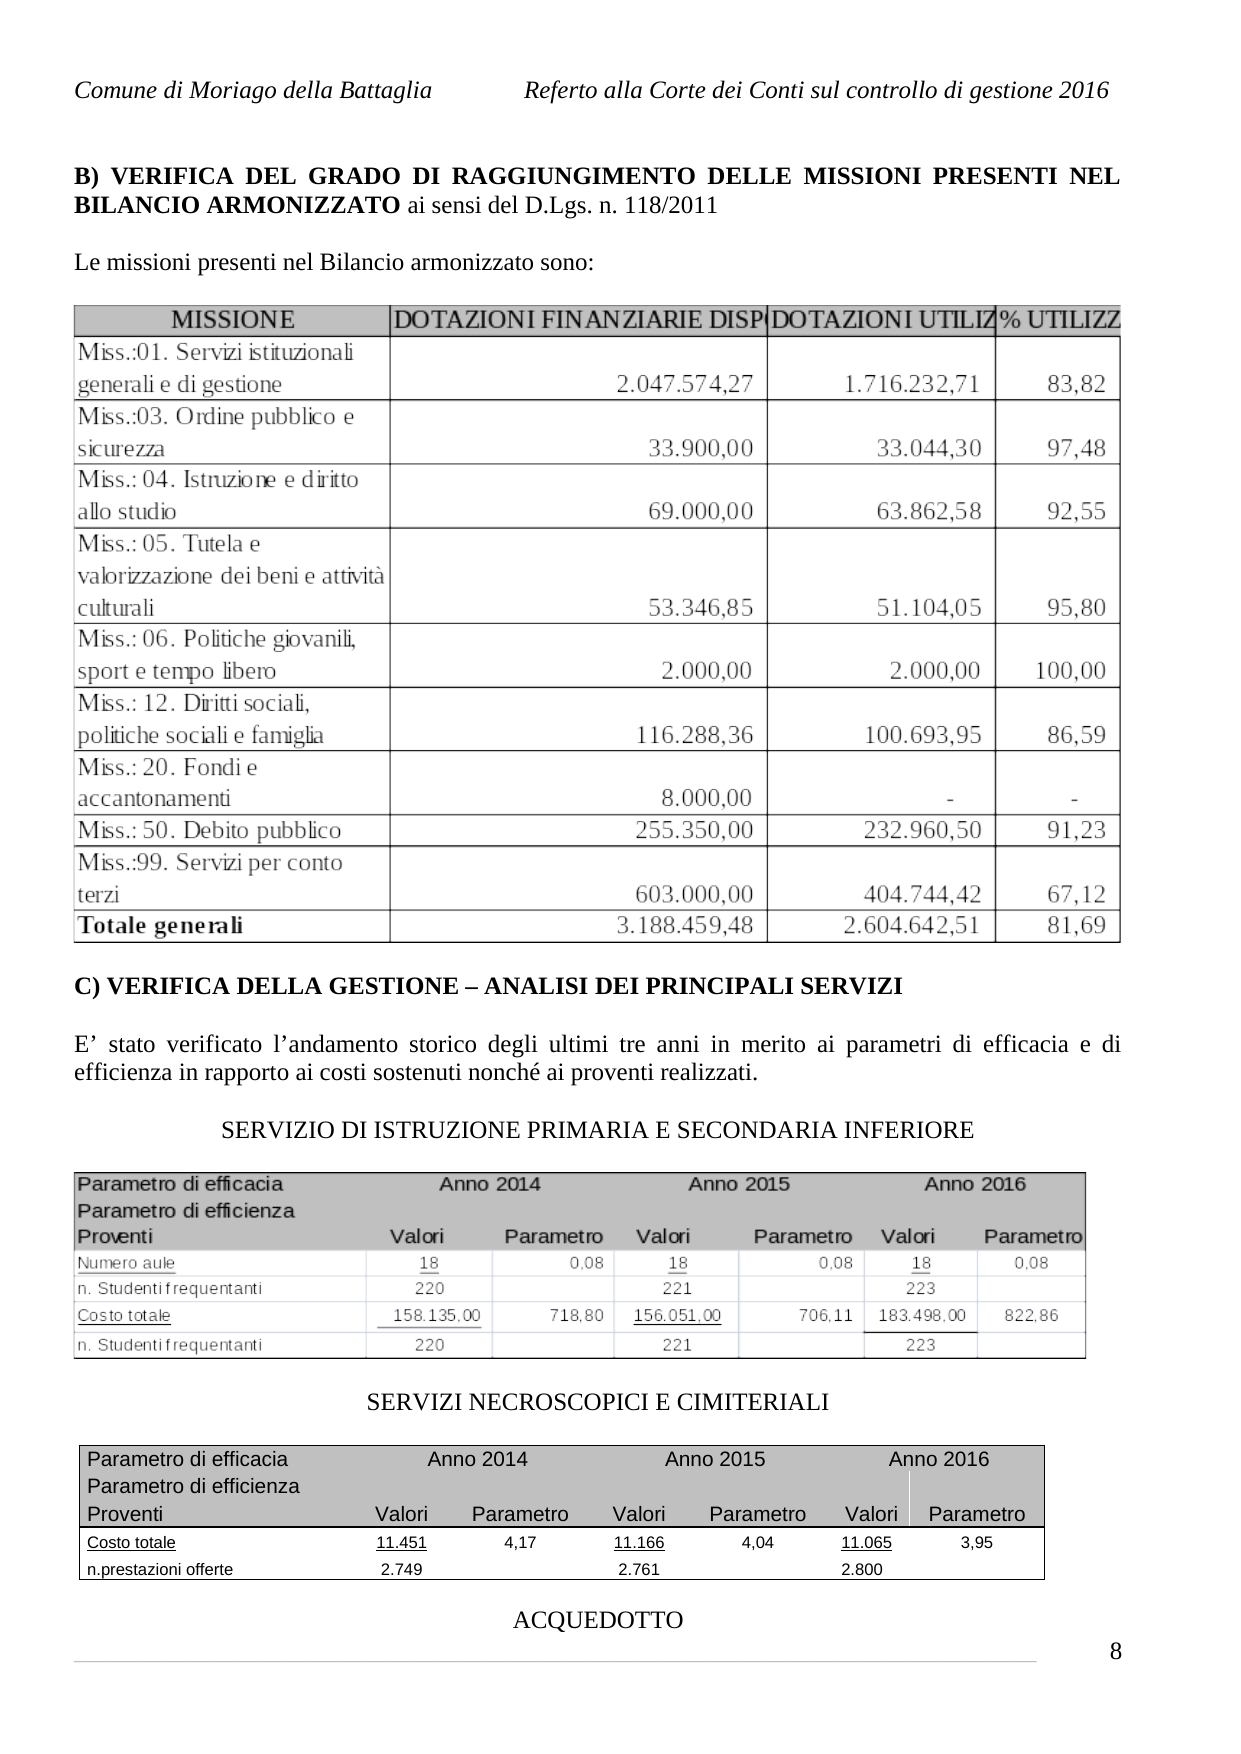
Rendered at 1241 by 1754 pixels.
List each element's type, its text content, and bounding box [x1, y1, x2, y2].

table_cell n.prestazioni offerte [80, 1553, 359, 1579]
table_cell [910, 1471, 1044, 1498]
table_cell [834, 1471, 909, 1498]
text Le missioni presenti nel Bilancio armonizzato sono: [74, 247, 1122, 276]
table_cell [834, 1580, 909, 1606]
table_cell [682, 1471, 834, 1498]
table_cell [682, 1580, 834, 1606]
table_cell [596, 1471, 682, 1498]
text B) VERIFICA DEL GRADO DI RAGGIUNGIMENTO DELLE MISSIONI PRESENTI NEL BILANCIO ARMONIZZATO ai sensi del D.Lgs. n. 118/2011 [74, 161, 1122, 219]
table_header Anno 2015 [596, 1446, 834, 1471]
table_cell [444, 1580, 596, 1606]
text ACQUEDOTTO [74, 1606, 1122, 1634]
table_cell Parametro di efficienza [80, 1471, 359, 1498]
text SERVIZIO DI ISTRUZIONE PRIMARIA E SECONDARIA INFERIORE [74, 1115, 1122, 1144]
table_cell [910, 1580, 1044, 1606]
text C) VERIFICA DELLA GESTIONE – ANALISI DEI PRINCIPALI SERVIZI [74, 971, 1122, 1000]
table_cell Valori [359, 1498, 444, 1526]
table_cell [444, 1553, 596, 1579]
table_cell 11.451 [359, 1528, 444, 1552]
table_cell Parametro [444, 1498, 596, 1526]
table_cell 3,95 [910, 1528, 1044, 1552]
table_header Anno 2014 [359, 1446, 596, 1471]
table_cell 2.800 [834, 1553, 909, 1579]
table_cell Parametro [682, 1498, 834, 1526]
table_cell 11.166 [596, 1528, 682, 1552]
table_cell [682, 1553, 834, 1579]
table_cell [80, 1580, 359, 1606]
table_cell 2.749 [359, 1553, 444, 1579]
table_cell Valori [596, 1498, 682, 1526]
table_cell [359, 1471, 444, 1498]
table_cell 11.065 [834, 1528, 909, 1552]
text E’ stato verificato l’andamento storico degli ultimi tre anni in merito ai parametri di efficacia e di efficienza in rapporto ai costi sostenuti nonché ai proventi realizzati. [74, 1029, 1122, 1086]
table_header Anno 2016 [834, 1446, 1044, 1471]
table_cell [359, 1580, 444, 1606]
table_cell Parametro [910, 1498, 1044, 1526]
text SERVIZI NECROSCOPICI E CIMITERIALI [74, 1387, 1122, 1416]
table_cell Costo totale [80, 1528, 359, 1552]
table_cell [444, 1471, 596, 1498]
table_cell Valori [834, 1498, 909, 1526]
table_cell [596, 1580, 682, 1606]
table_cell Proventi [80, 1498, 359, 1526]
table_cell 2.761 [596, 1553, 682, 1579]
table_cell 4,04 [682, 1528, 834, 1552]
table_header Parametro di efficacia [80, 1446, 359, 1471]
table_cell [910, 1553, 1044, 1579]
table_cell 4,17 [444, 1528, 596, 1552]
